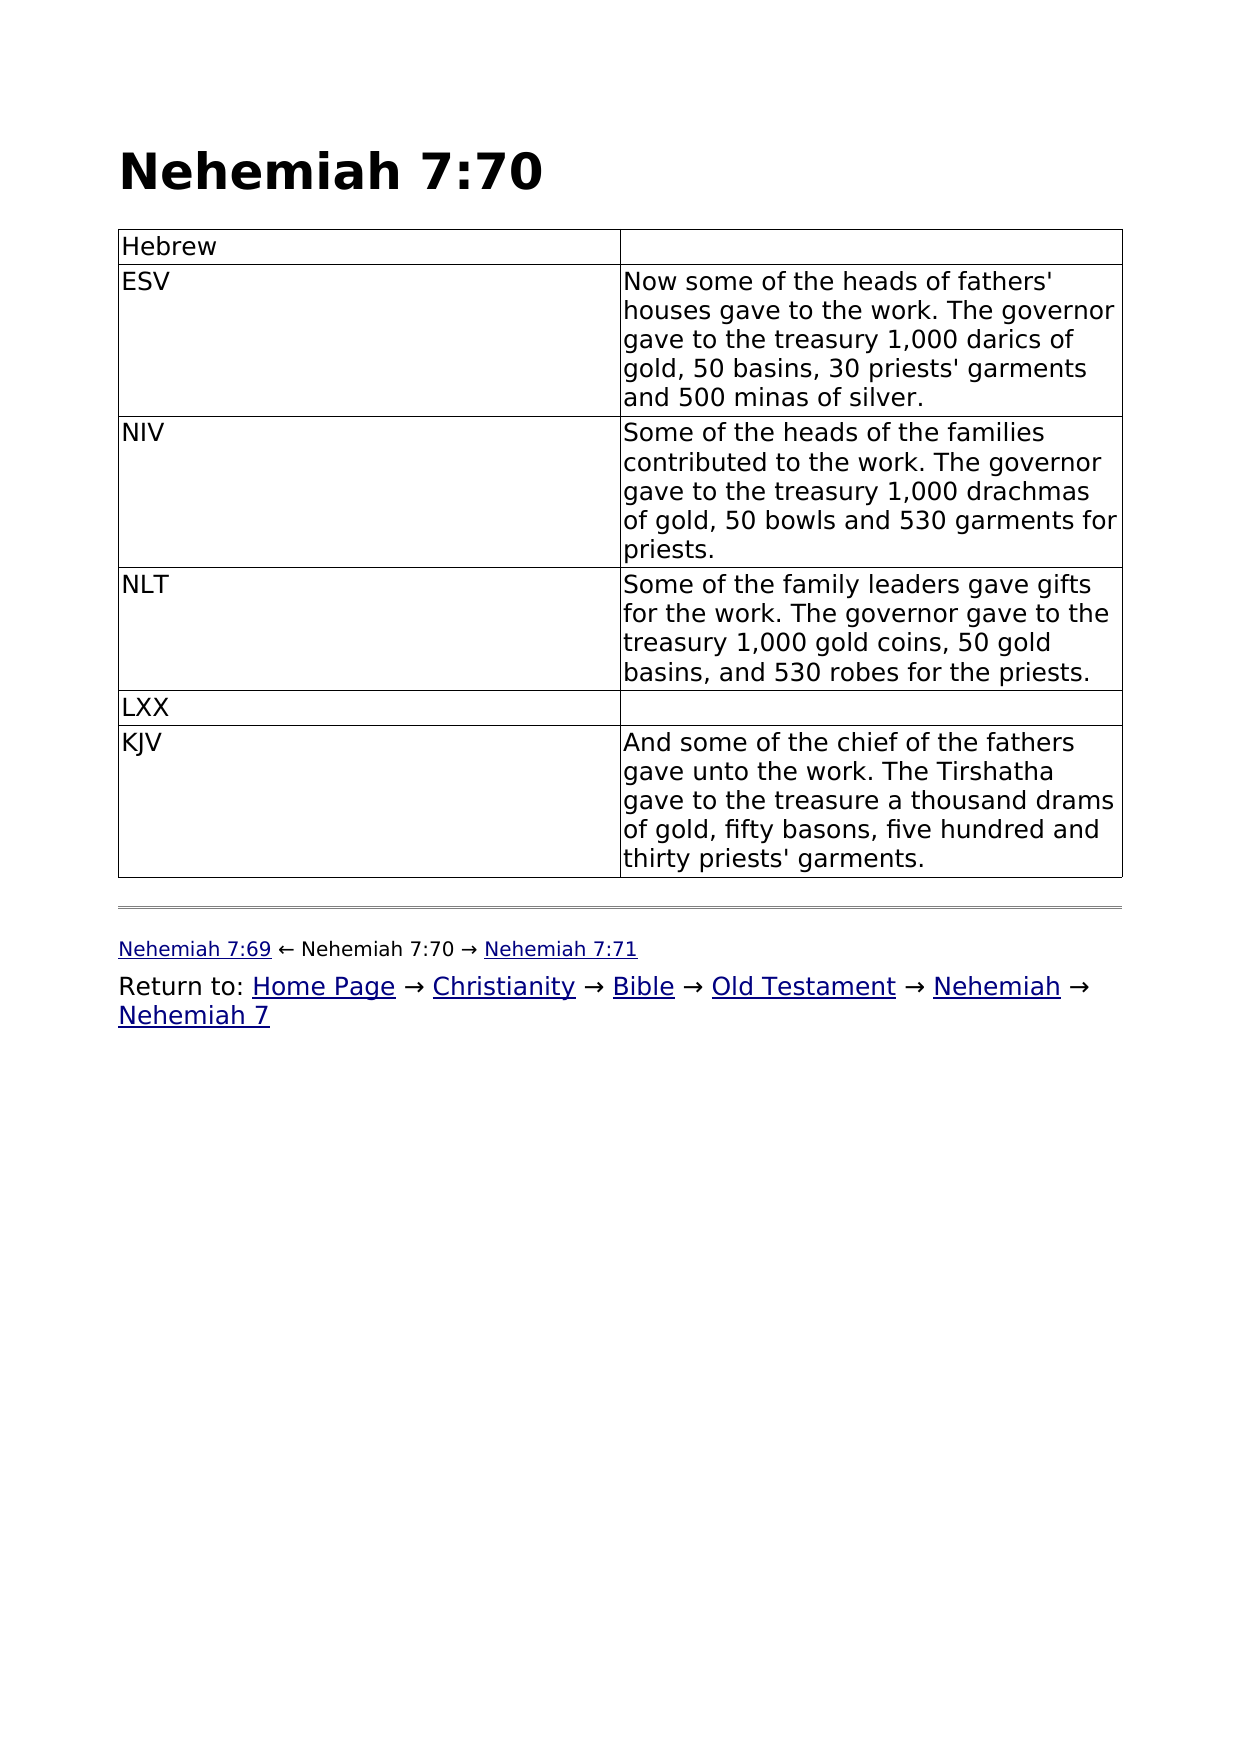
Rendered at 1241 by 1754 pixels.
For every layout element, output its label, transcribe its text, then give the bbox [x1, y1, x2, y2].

text Nehemiah 7:69 ← Nehemiah 7:70 → Nehemiah 7:71 [118, 938, 1122, 972]
table_header Hebrew [119, 230, 620, 264]
table_cell [621, 691, 1122, 725]
table_cell NIV [119, 417, 620, 567]
table_cell Now some of the heads of fathers' houses gave to the work. The governor gave to the treasury 1,000 darics of gold, 50 basins, 30 priests' garments and 500 minas of silver. [621, 265, 1122, 416]
table_cell Some of the heads of the families contributed to the work. The governor gave to the treasury 1,000 drachmas of gold, 50 bowls and 530 garments for priests. [621, 417, 1122, 567]
table_header [621, 230, 1122, 264]
table_cell KJV [119, 726, 620, 877]
text Return to: Home Page → Christianity → Bible → Old Testament → Nehemiah → Nehemiah 7 [118, 972, 1122, 1030]
table_cell ESV [119, 265, 620, 416]
table_cell And some of the chief of the fathers gave unto the work. The Tirshatha gave to the treasure a thousand drams of gold, fifty basons, five hundred and thirty priests' garments. [621, 726, 1122, 877]
table_cell Some of the family leaders gave gifts for the work. The governor gave to the treasury 1,000 gold coins, 50 gold basins, and 530 robes for the priests. [621, 568, 1122, 690]
subtitle Nehemiah 7:70 [118, 143, 1122, 201]
table_cell LXX [119, 691, 620, 725]
table_cell NLT [119, 568, 620, 690]
